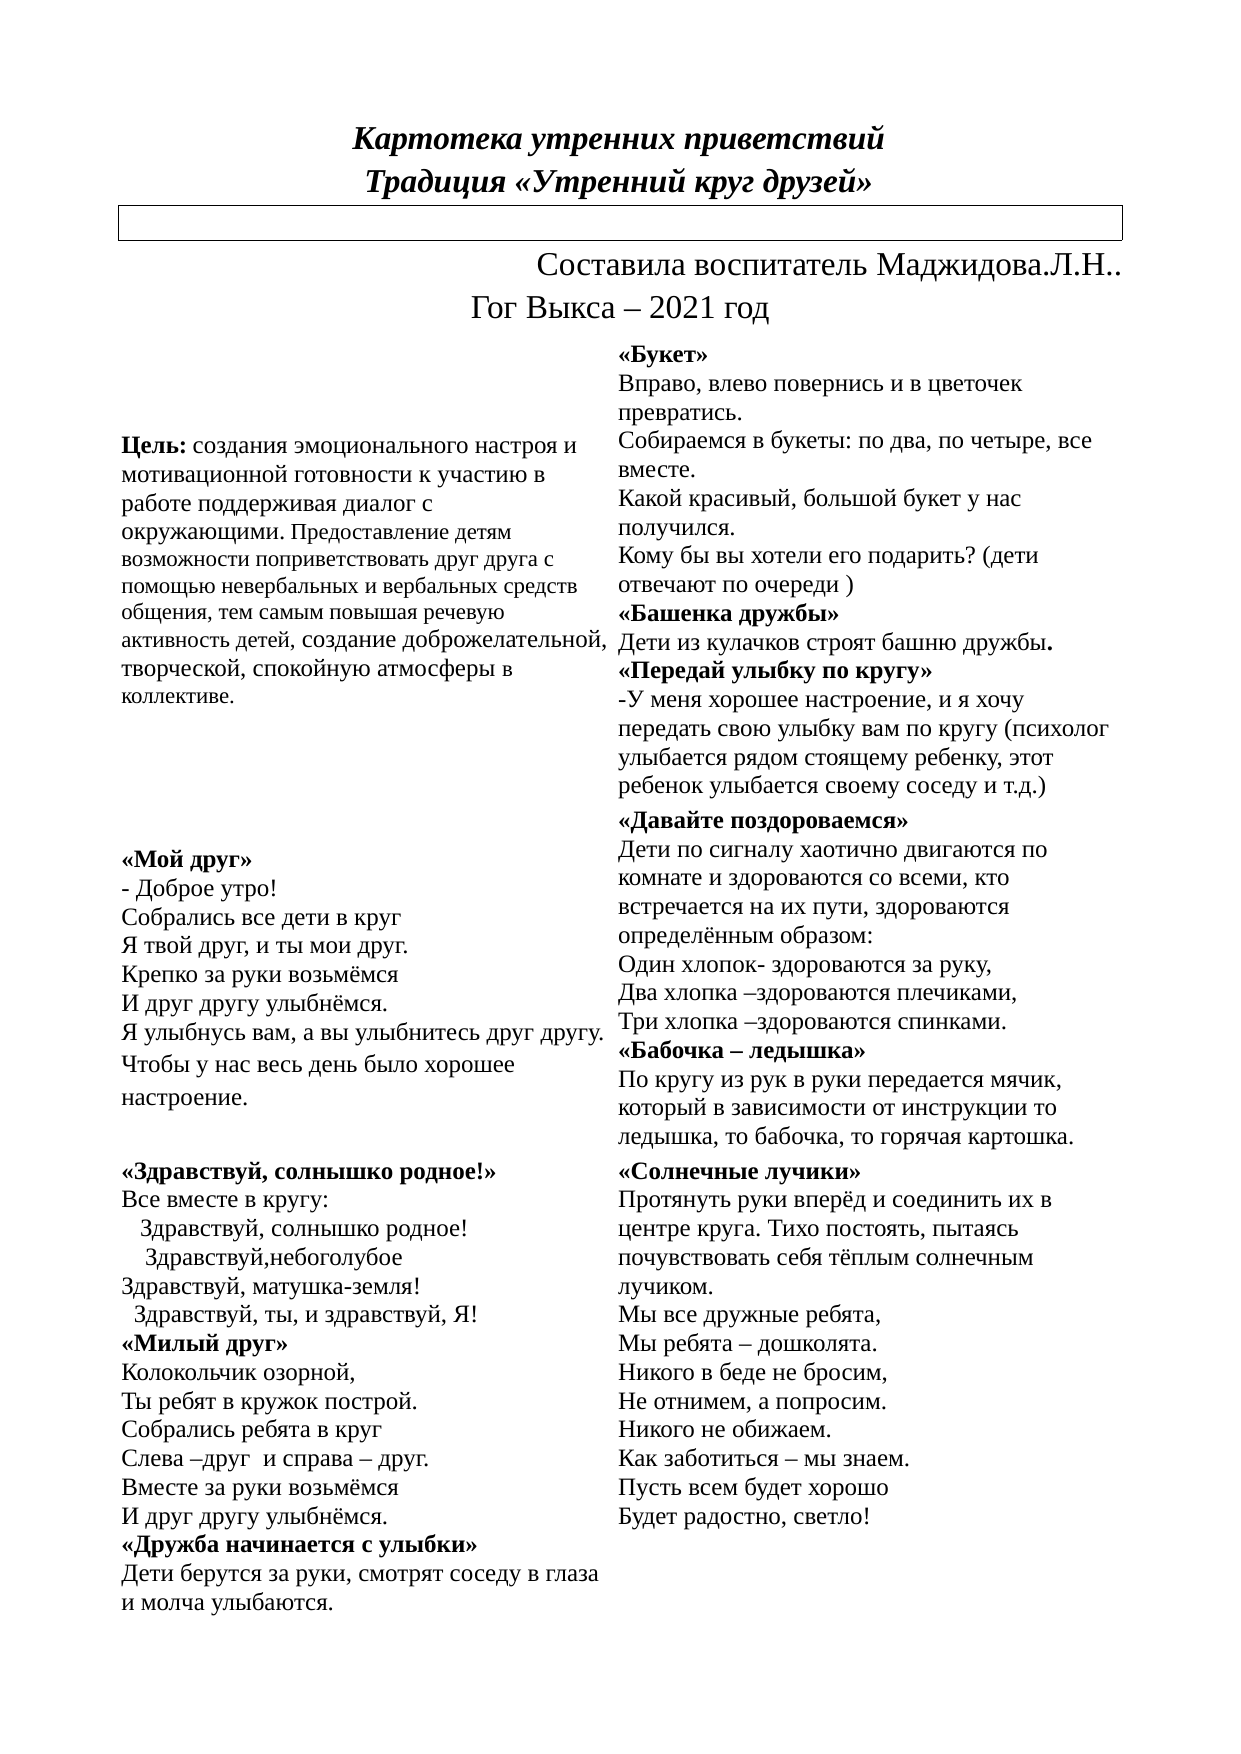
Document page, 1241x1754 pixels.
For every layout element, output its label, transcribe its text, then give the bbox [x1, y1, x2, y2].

text Традиция «Утренний круг друзей» [118, 162, 1122, 200]
text Составила воспитатель Маджидова.Л.Н.. [118, 244, 1122, 282]
table_cell «Мой друг» - Доброе утро! Собрались все дети в круг Я твой друг, и ты мои друг. Крепко за руки возьмёмся И друг другу улыбнёмся. Я улыбнусь вам, а вы улыбнитесь друг другу. Чтобы у нас весь день было хорошее настроение. [118, 802, 615, 1153]
table_cell «Солнечные лучики» Протянуть руки вперёд и соединить их в центре круга. Тихо постоять, пытаясь почувствовать себя тёплым солнечным лучиком. Мы все дружные ребята, Мы ребята – дошколята. Никого в беде не бросим, Не отнимем, а попросим. Никого не обижаем. Как заботиться – мы знаем. Пусть всем будет хорошо Будет радостно, светло! [615, 1153, 1122, 1619]
table_cell «Давайте поздороваемся» Дети по сигналу хаотично двигаются по комнате и здороваются со всеми, кто встречается на их пути, здороваются определённым образом: Один хлопок- здороваются за руку, Два хлопка –здороваются плечиками, Три хлопка –здороваются спинками. «Бабочка – ледышка» По кругу из рук в руки передается мячик, который в зависимости от инструкции то ледышка, то бабочка, то горячая картошка. [615, 802, 1122, 1153]
table_cell «Здравствуй, солнышко родное!» Все вместе в кругу: Здравствуй, солнышко родное! Здравствуй,небоголубое Здравствуй, матушка-земля! Здравствуй, ты, и здравствуй, Я! «Милый друг» Колокольчик озорной, Ты ребят в кружок построй. Собрались ребята в круг Слева –друг и справа – друг. Вместе за руки возьмёмся И друг другу улыбнёмся. «Дружба начинается с улыбки» Дети берутся за руки, смотрят соседу в глаза и молча улыбаются. [118, 1153, 615, 1619]
text Картотека утренних приветствий [118, 118, 1122, 156]
text Гог Выкса – 2021 год [118, 288, 1122, 326]
table_header «Букет» Вправо, влево повернись и в цветочек превратись. Собираемся в букеты: по два, по четыре, все вместе. Какой красивый, большой букет у нас получился. Кому бы вы хотели его подарить? (дети отвечают по очереди ) «Башенка дружбы» Дети из кулачков строят башню дружбы. «Передай улыбку по кругу» -У меня хорошее настроение, и я хочу передать свою улыбку вам по кругу (психолог улыбается рядом стоящему ребенку, этот ребенок улыбается своему соседу и т.д.) [615, 336, 1122, 802]
table_header Цель: создания эмоционального настроя и мотивационной готовности к участию в работе поддерживая диалог с окружающими. Предоставление детям возможности поприветствовать друг друга с помощью невербальных и вербальных средств общения, тем самым повышая речевую активность детей, создание доброжелательной, творческой, спокойную атмосферы в коллективе. [118, 336, 615, 802]
